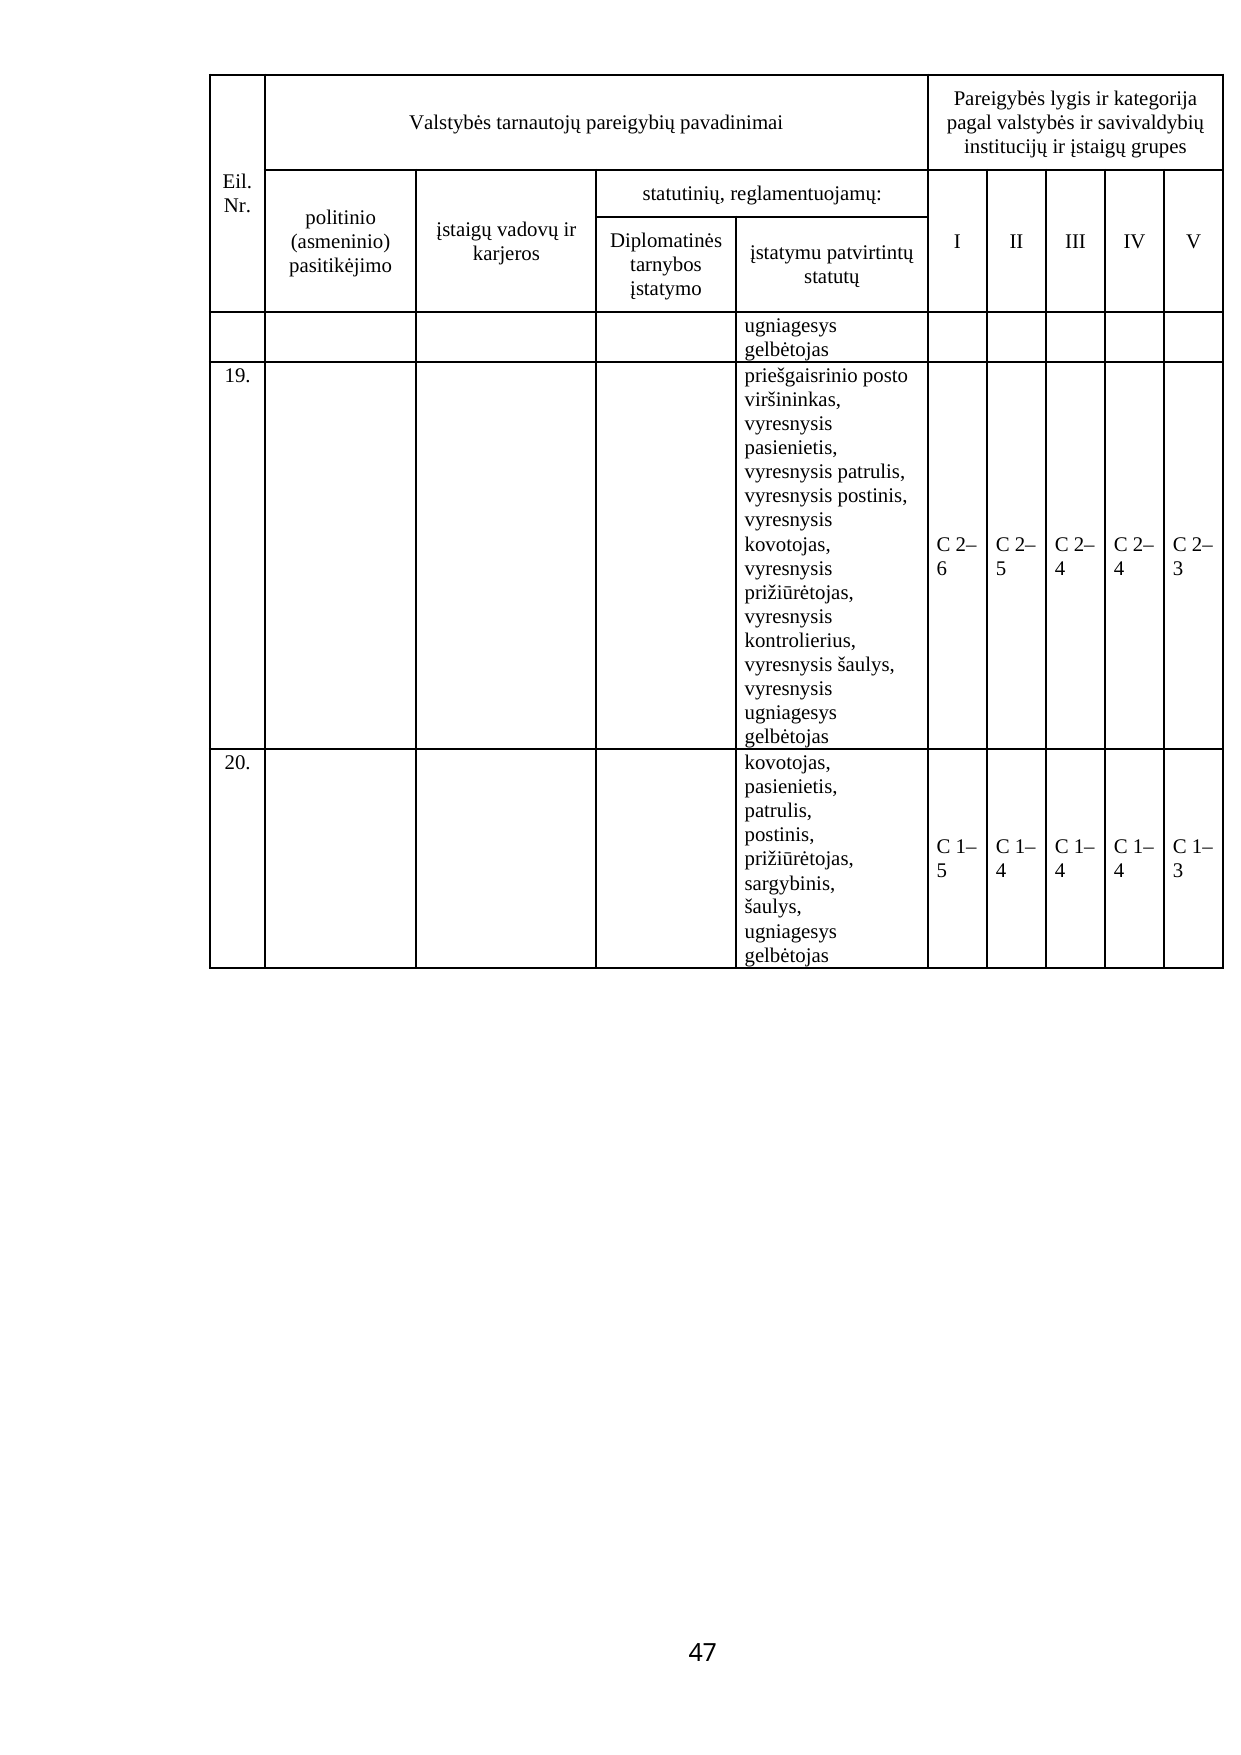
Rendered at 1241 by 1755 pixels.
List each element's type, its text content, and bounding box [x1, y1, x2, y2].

table_cell [597, 363, 735, 748]
table_cell IV [1106, 171, 1163, 311]
table_cell [211, 313, 264, 361]
table_cell [266, 313, 415, 361]
table_cell [597, 750, 735, 967]
table_cell C 1–4 [988, 750, 1045, 967]
table_cell 19. [211, 363, 264, 748]
table_cell C 2–6 [929, 363, 986, 748]
table_cell II [988, 171, 1045, 311]
table_cell [417, 363, 595, 748]
table_cell C 1–5 [929, 750, 986, 967]
table_cell [1106, 313, 1163, 361]
table_cell [597, 313, 735, 361]
table_header Pareigybės lygis ir kategorija pagal valstybės ir savivaldybių institucijų ir įstaigų grupes [929, 76, 1222, 169]
table_cell [1165, 313, 1222, 361]
table_cell [417, 750, 595, 967]
table_cell C 2–3 [1165, 363, 1222, 748]
table_cell C 2–4 [1106, 363, 1163, 748]
table_cell C 2–4 [1047, 363, 1104, 748]
table_cell statutinių, reglamentuojamų: [597, 171, 927, 216]
table_cell Diplomatinės tarnybos įstatymo [597, 218, 735, 311]
table_cell I [929, 171, 986, 311]
table_cell C 1–4 [1106, 750, 1163, 967]
table_cell C 1–3 [1165, 750, 1222, 967]
table_cell [266, 750, 415, 967]
table_cell ugniagesys gelbėtojas [737, 313, 927, 361]
table_cell [266, 363, 415, 748]
table_cell III [1047, 171, 1104, 311]
table_cell [988, 313, 1045, 361]
table_cell [929, 313, 986, 361]
table_cell [417, 313, 595, 361]
table_header Valstybės tarnautojų pareigybių pavadinimai [266, 76, 927, 169]
table_cell politinio (asmeninio) pasitikėjimo [266, 171, 415, 311]
table_cell [1047, 313, 1104, 361]
table_cell kovotojas, pasienietis, patrulis, postinis, prižiūrėtojas, sargybinis, šaulys, ugniagesys gelbėtojas [737, 750, 927, 967]
table_cell 20. [211, 750, 264, 967]
table_cell V [1165, 171, 1222, 311]
table_cell C 1–4 [1047, 750, 1104, 967]
table_cell C 2–5 [988, 363, 1045, 748]
table_header Eil. Nr. [211, 76, 264, 311]
table_cell įstatymu patvirtintų statutų [737, 218, 927, 311]
table_cell priešgaisrinio posto viršininkas, vyresnysis pasienietis, vyresnysis patrulis, vyresnysis postinis, vyresnysis kovotojas, vyresnysis prižiūrėtojas, vyresnysis kontrolierius, vyresnysis šaulys, vyresnysis ugniagesys gelbėtojas [737, 363, 927, 748]
table_cell įstaigų vadovų ir karjeros [417, 171, 595, 311]
